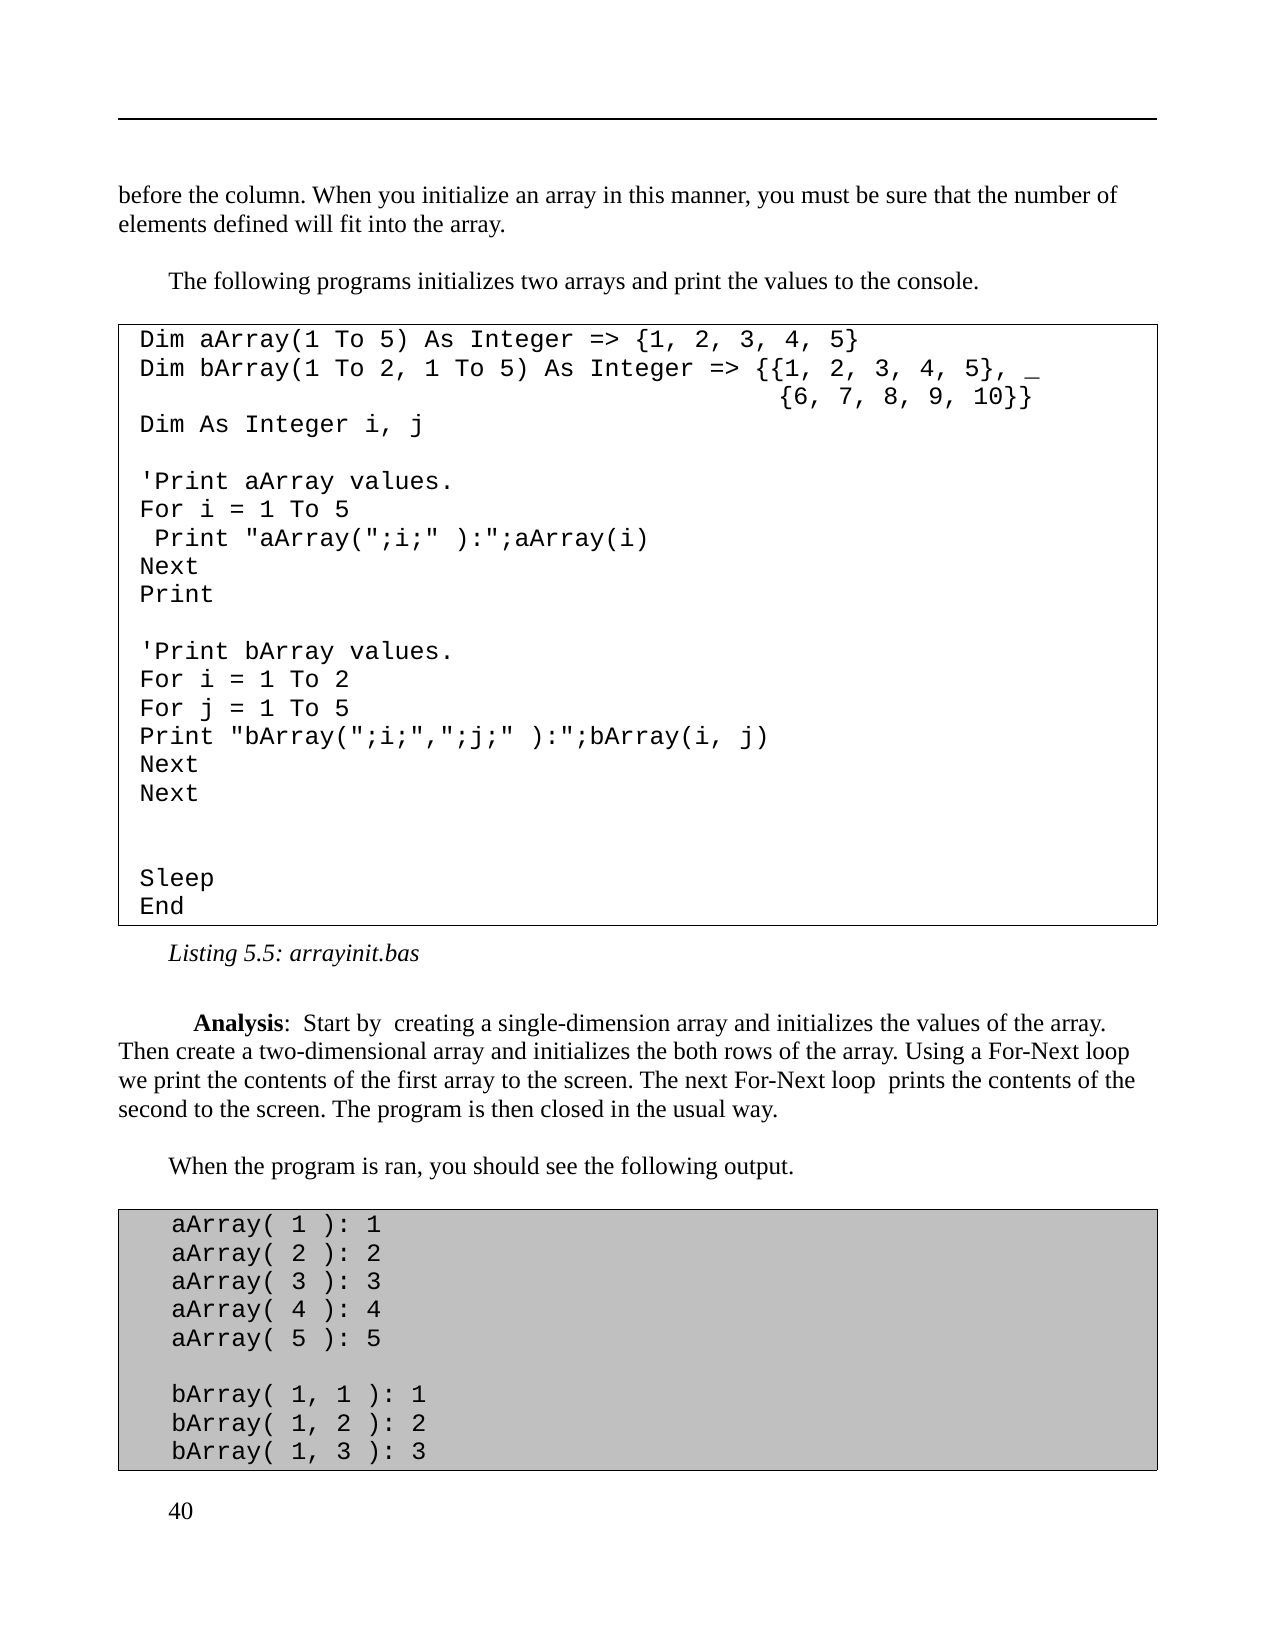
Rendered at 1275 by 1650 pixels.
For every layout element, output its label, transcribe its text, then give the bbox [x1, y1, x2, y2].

text bArray( 1, 3 ): 3 [119, 1436, 1157, 1470]
text Next [119, 749, 1157, 777]
text {6, 7, 8, 9, 10}} [119, 381, 1157, 409]
text 'Print bArray values. [119, 636, 1157, 664]
text bArray( 1, 1 ): 1 [119, 1379, 1157, 1407]
text aArray( 4 ): 4 [119, 1294, 1157, 1322]
text Next [119, 777, 1157, 809]
text Print "aArray(";i;" ):";aArray(i) [119, 522, 1157, 551]
text Analysis: Start by creating a single-dimension array and initializes the values of the array. Then create a two-dimensional array and initializes the both rows of the array. Using a For-Next loop we print the contents of the first array to the screen. The next For-Next loop prints the contents of the second to the screen. The program is then closed in the usual way. [118, 1008, 1157, 1123]
text Dim aArray(1 To 5) As Integer => {1, 2, 3, 4, 5} [119, 325, 1157, 352]
text aArray( 5 ): 5 [119, 1322, 1157, 1351]
text Print "bArray(";i;",";j;" ):";bArray(i, j) [119, 721, 1157, 749]
text 'Print aArray values. [119, 466, 1157, 494]
text aArray( 1 ): 1 [119, 1210, 1157, 1237]
text Sleep [119, 862, 1157, 891]
text aArray( 3 ): 3 [119, 1266, 1157, 1294]
text bArray( 1, 2 ): 2 [119, 1407, 1157, 1436]
text For i = 1 To 2 [119, 664, 1157, 692]
text Dim As Integer i, j [119, 409, 1157, 440]
text Dim bArray(1 To 2, 1 To 5) As Integer => {{1, 2, 3, 4, 5}, _ [119, 352, 1157, 381]
text The following programs initializes two arrays and print the values to the console. [118, 266, 1157, 295]
text When the program is ran, you should see the following output. [118, 1151, 1157, 1180]
text aArray( 2 ): 2 [119, 1237, 1157, 1266]
text For i = 1 To 5 [119, 494, 1157, 522]
text Listing 5.5: arrayinit.bas [118, 938, 1157, 966]
text For j = 1 To 5 [119, 692, 1157, 721]
text before the column. When you initialize an array in this manner, you must be sure that the number of elements defined will fit into the array. [118, 180, 1157, 238]
text Next [119, 551, 1157, 579]
text End [119, 891, 1157, 925]
text Print [119, 579, 1157, 610]
